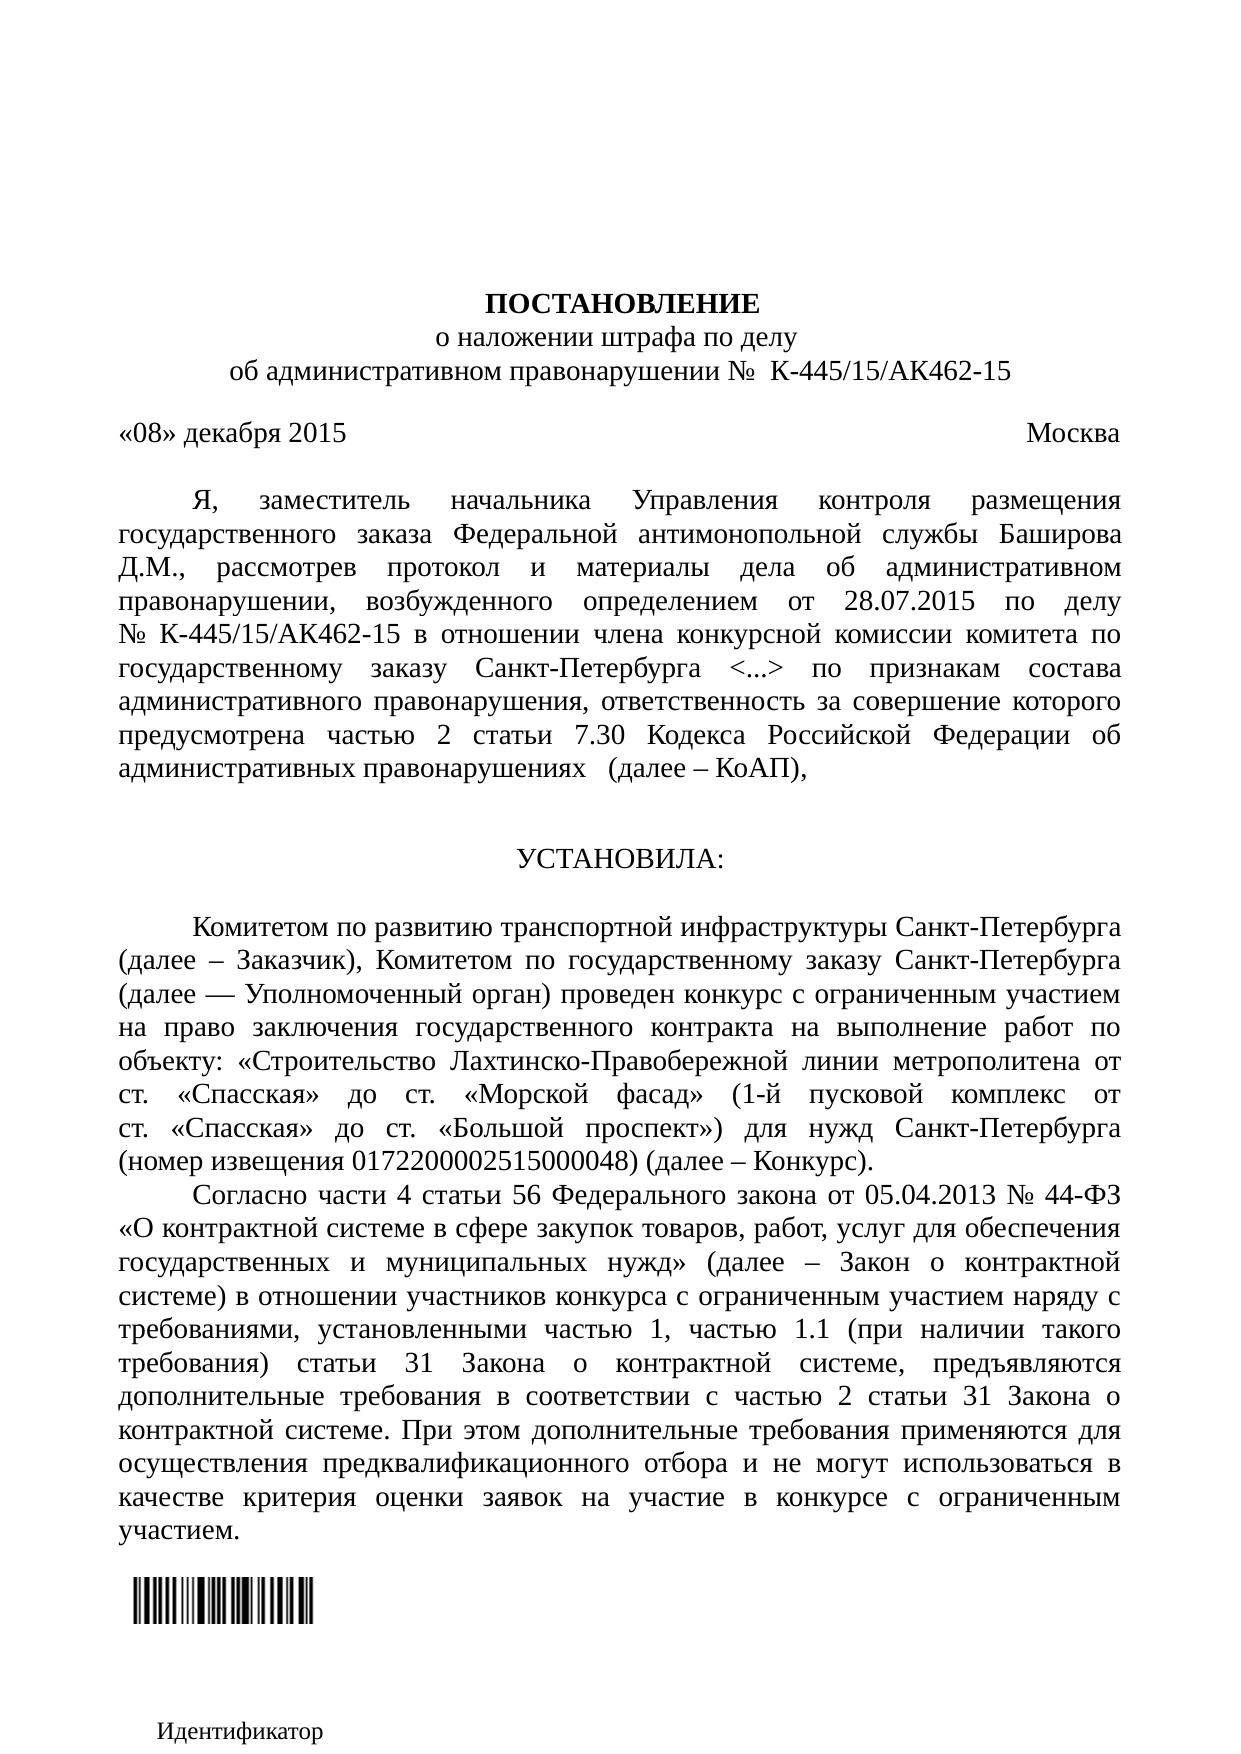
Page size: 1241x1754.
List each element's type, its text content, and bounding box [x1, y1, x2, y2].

text Комитетом по развитию транспортной инфраструктуры Санкт-Петербурга (далее – Заказчик), Комитетом по государственному заказу Санкт-Петербурга (далее — Уполномоченный орган) проведен конкурс с ограниченным участием на право заключения государственного контракта на выполнение работ по объекту: «Строительство Лахтинско-Правобережной линии метрополитена от ст. «Спасская» до ст. «Морской фасад» (1-й пусковой комплекс от ст. «Спасская» до ст. «Большой проспект») для нужд Санкт-Петербурга (номер извещения 0172200002515000048) (далее – Конкурс). [118, 909, 1122, 1177]
text Я, заместитель начальника Управления контроля размещения государственного заказа Федеральной антимонопольной службы Баширова Д.М., рассмотрев протокол и материалы дела об административном правонарушении, возбужденного определением от 28.07.2015 по делу № К-445/15/АК462-15 в отношении члена конкурсной комиссии комитета по государственному заказу Санкт-Петербурга <...> по признакам состава административного правонарушения, ответственность за совершение которого предусмотрена частью 2 статьи 7.30 Кодекса Российской Федерации об административных правонарушениях (далее – КоАП), [118, 482, 1122, 784]
text о наложении штрафа по делу [118, 319, 1122, 353]
text УСТАНОВИЛА: [118, 842, 1122, 875]
text Согласно части 4 статьи 56 Федерального закона от 05.04.2013 № 44-ФЗ «О контрактной системе в сфере закупок товаров, работ, услуг для обеспечения государственных и муниципальных нужд» (далее – Закон о контрактной системе) в отношении участников конкурса с ограниченным участием наряду с требованиями, установленными частью 1, частью 1.1 (при наличии такого требования) статьи 31 Закона о контрактной системе, предъявляются дополнительные требования в соответствии с частью 2 статьи 31 Закона о контрактной системе. При этом дополнительные требования применяются для осуществления предквалификационного отбора и не могут использоваться в качестве критерия оценки заявок на участие в конкурсе с ограниченным участием. [118, 1177, 1122, 1546]
picture [118, 1577, 331, 1624]
text об административном правонарушении № К-445/15/АК462-15 [118, 353, 1122, 386]
text «08» декабря 2015 Москва [118, 415, 1122, 449]
text ПОСТАНОВЛЕНИЕ [117, 286, 1078, 319]
